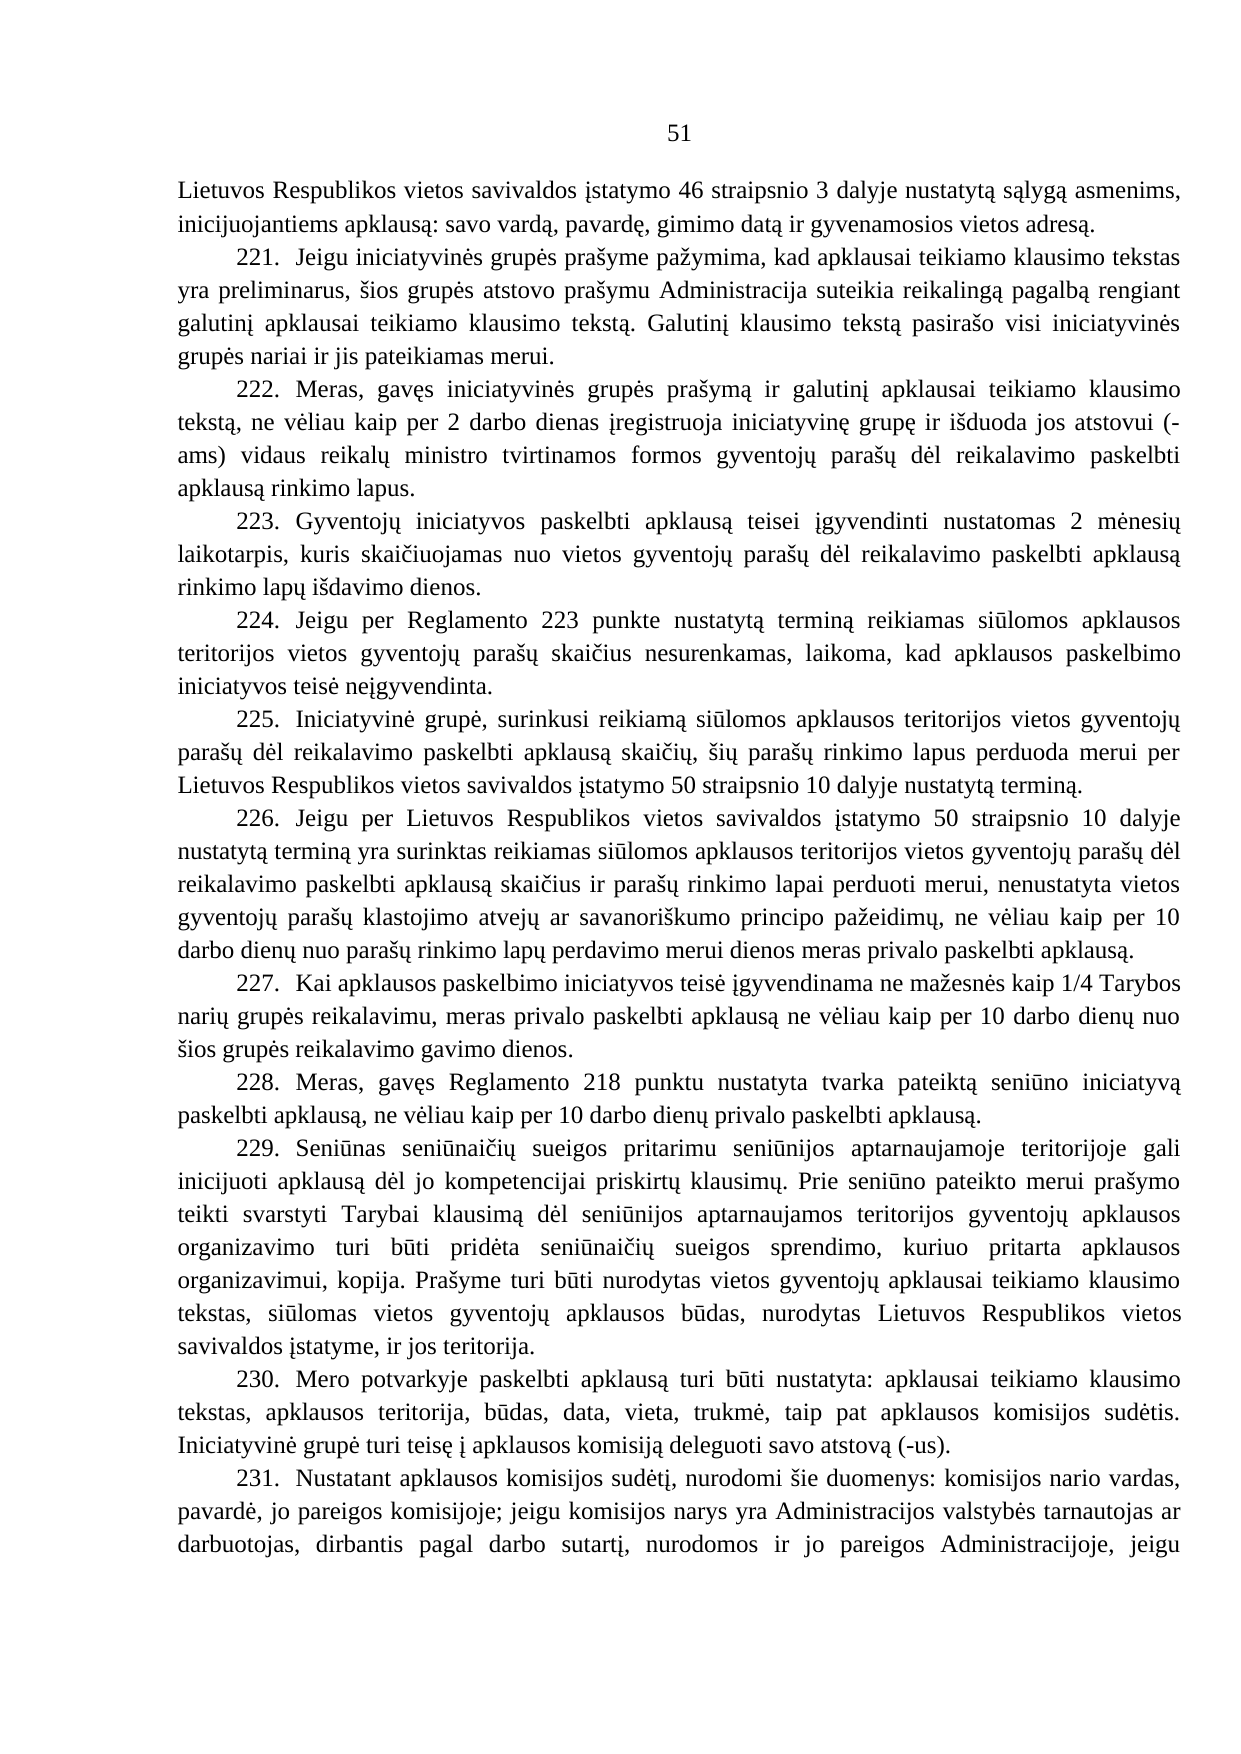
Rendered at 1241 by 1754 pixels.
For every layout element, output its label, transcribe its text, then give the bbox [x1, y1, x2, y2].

text 224. Jeigu per Reglamento 223 punkte nustatytą terminą reikiamas siūlomos apklausos teritorijos vietos gyventojų parašų skaičius nesurenkamas, laikoma, kad apklausos paskelbimo iniciatyvos teisė neįgyvendinta. [177, 605, 1181, 700]
text 231. Nustatant apklausos komisijos sudėtį, nurodomi šie duomenys: komisijos nario vardas, pavardė, jo pareigos komisijoje; jeigu komisijos narys yra Administracijos valstybės tarnautojas ar darbuotojas, dirbantis pagal darbo sutartį, nurodomos ir jo pareigos Administracijoje, jeigu [177, 1463, 1181, 1558]
text 225. Iniciatyvinė grupė, surinkusi reikiamą siūlomos apklausos teritorijos vietos gyventojų parašų dėl reikalavimo paskelbti apklausą skaičių, šių parašų rinkimo lapus perduoda merui per Lietuvos Respublikos vietos savivaldos įstatymo 50 straipsnio 10 dalyje nustatytą terminą. [177, 704, 1181, 799]
text 228. Meras, gavęs Reglamento 218 punktu nustatyta tvarka pateiktą seniūno iniciatyvą paskelbti apklausą, ne vėliau kaip per 10 darbo dienų privalo paskelbti apklausą. [177, 1067, 1181, 1129]
text 226. Jeigu per Lietuvos Respublikos vietos savivaldos įstatymo 50 straipsnio 10 dalyje nustatytą terminą yra surinktas reikiamas siūlomos apklausos teritorijos vietos gyventojų parašų dėl reikalavimo paskelbti apklausą skaičius ir parašų rinkimo lapai perduoti merui, nenustatyta vietos gyventojų parašų klastojimo atvejų ar savanoriškumo principo pažeidimų, ne vėliau kaip per 10 darbo dienų nuo parašų rinkimo lapų perdavimo merui dienos meras privalo paskelbti apklausą. [177, 803, 1181, 964]
text 227. Kai apklausos paskelbimo iniciatyvos teisė įgyvendinama ne mažesnės kaip 1/4 Tarybos narių grupės reikalavimu, meras privalo paskelbti apklausą ne vėliau kaip per 10 darbo dienų nuo šios grupės reikalavimo gavimo dienos. [177, 968, 1181, 1063]
text 229. Seniūnas seniūnaičių sueigos pritarimu seniūnijos aptarnaujamoje teritorijoje gali inicijuoti apklausą dėl jo kompetencijai priskirtų klausimų. Prie seniūno pateikto merui prašymo teikti svarstyti Tarybai klausimą dėl seniūnijos aptarnaujamos teritorijos gyventojų apklausos organizavimo turi būti pridėta seniūnaičių sueigos sprendimo, kuriuo pritarta apklausos organizavimui, kopija. Prašyme turi būti nurodytas vietos gyventojų apklausai teikiamo klausimo tekstas, siūlomas vietos gyventojų apklausos būdas, nurodytas Lietuvos Respublikos vietos savivaldos įstatyme, ir jos teritorija. [177, 1133, 1181, 1360]
text Lietuvos Respublikos vietos savivaldos įstatymo 46 straipsnio 3 dalyje nustatytą sąlygą asmenims, inicijuojantiems apklausą: savo vardą, pavardę, gimimo datą ir gyvenamosios vietos adresą. [177, 176, 1181, 237]
text 221. Jeigu iniciatyvinės grupės prašyme pažymima, kad apklausai teikiamo klausimo tekstas yra preliminarus, šios grupės atstovo prašymu Administracija suteikia reikalingą pagalbą rengiant galutinį apklausai teikiamo klausimo tekstą. Galutinį klausimo tekstą pasirašo visi iniciatyvinės grupės nariai ir jis pateikiamas merui. [177, 242, 1181, 369]
text 230. Mero potvarkyje paskelbti apklausą turi būti nustatyta: apklausai teikiamo klausimo tekstas, apklausos teritorija, būdas, data, vieta, trukmė, taip pat apklausos komisijos sudėtis. Iniciatyvinė grupė turi teisę į apklausos komisiją deleguoti savo atstovą (-us). [177, 1364, 1181, 1459]
text 223. Gyventojų iniciatyvos paskelbti apklausą teisei įgyvendinti nustatomas 2 mėnesių laikotarpis, kuris skaičiuojamas nuo vietos gyventojų parašų dėl reikalavimo paskelbti apklausą rinkimo lapų išdavimo dienos. [177, 506, 1181, 601]
text 222. Meras, gavęs iniciatyvinės grupės prašymą ir galutinį apklausai teikiamo klausimo tekstą, ne vėliau kaip per 2 darbo dienas įregistruoja iniciatyvinę grupę ir išduoda jos atstovui (-ams) vidaus reikalų ministro tvirtinamos formos gyventojų parašų dėl reikalavimo paskelbti apklausą rinkimo lapus. [177, 374, 1181, 502]
